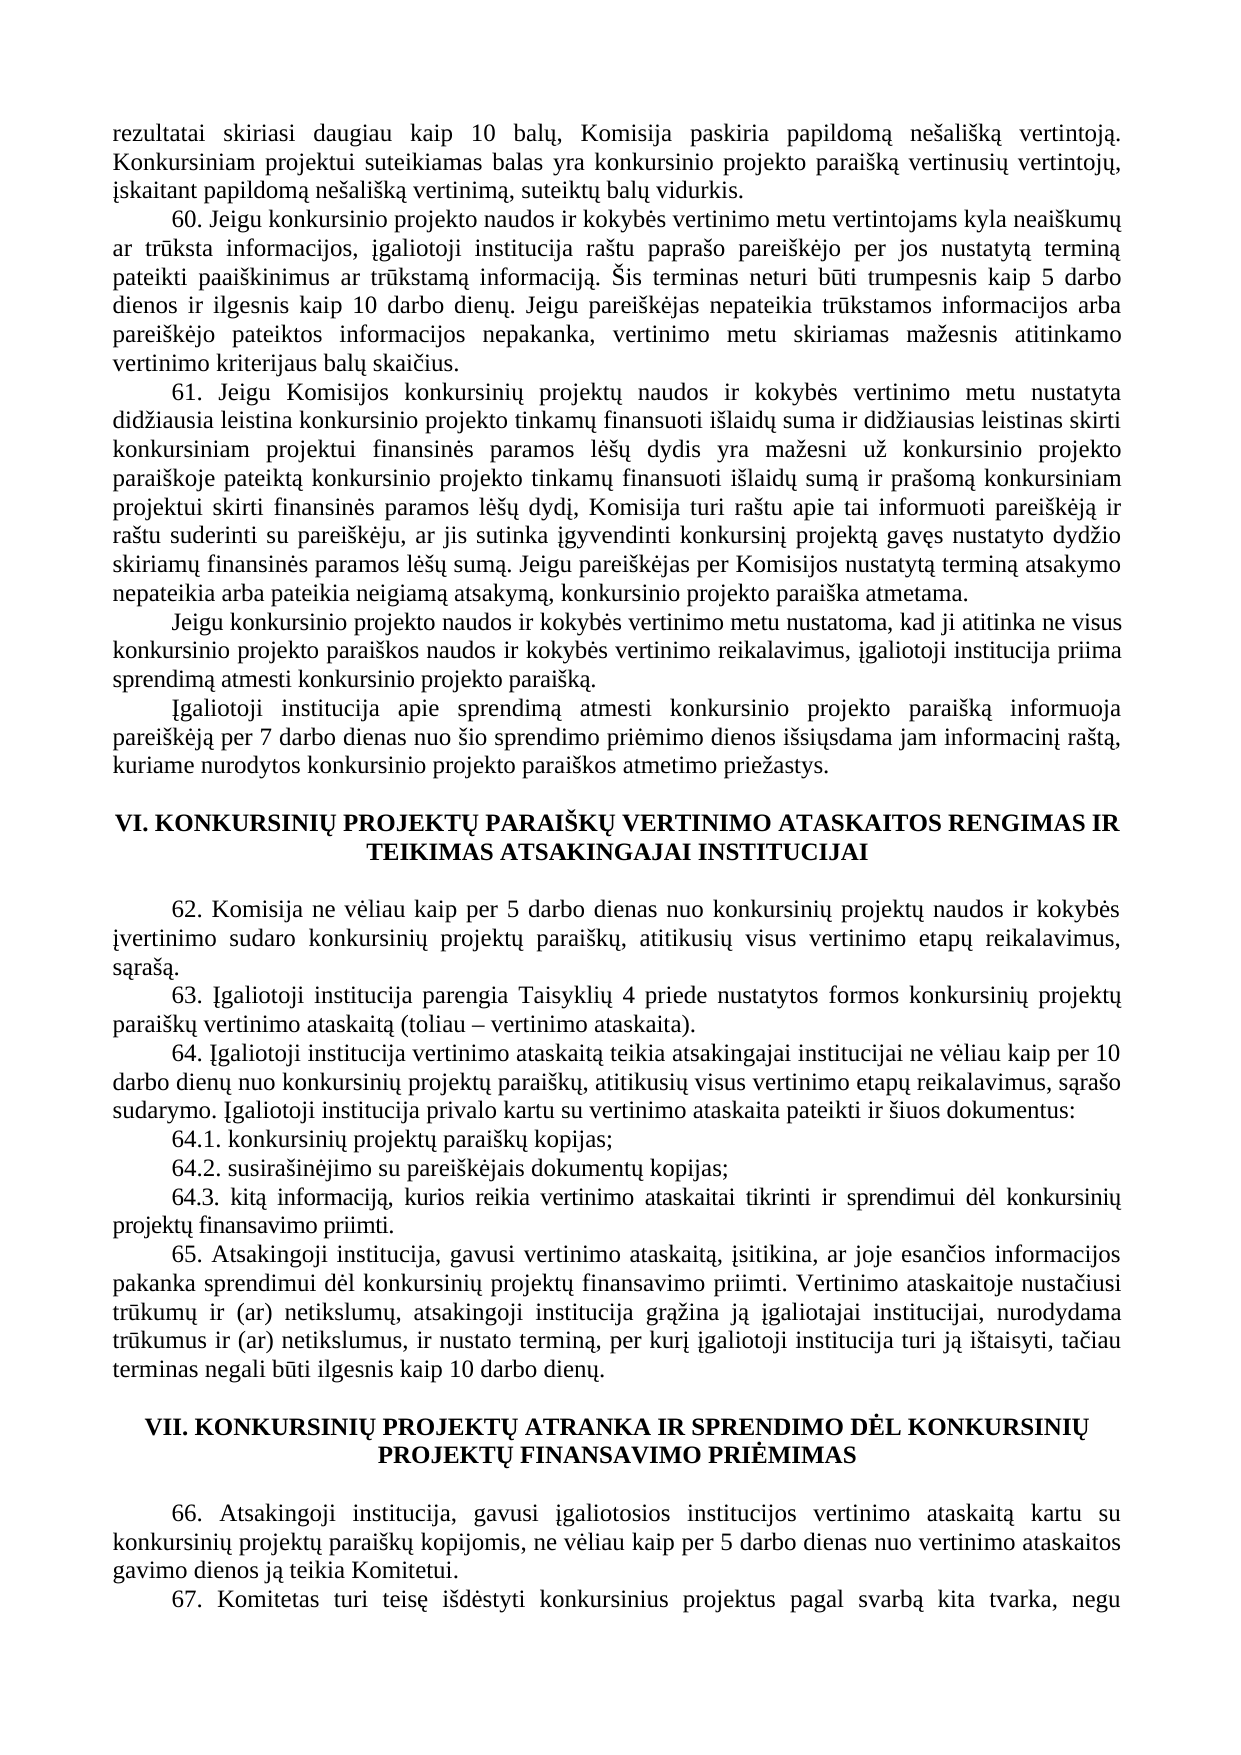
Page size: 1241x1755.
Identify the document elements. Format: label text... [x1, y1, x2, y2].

text Jeigu konkursinio projekto naudos ir kokybės vertinimo metu nustatoma, kad ji atitinka ne visus konkursinio projekto paraiškos naudos ir kokybės vertinimo reikalavimus, įgaliotoji institucija priima sprendimą atmesti konkursinio projekto paraišką. [112, 607, 1122, 693]
text Įgaliotoji institucija apie sprendimą atmesti konkursinio projekto paraišką informuoja pareiškėją per 7 darbo dienas nuo šio sprendimo priėmimo dienos išsiųsdama jam informacinį raštą, kuriame nurodytos konkursinio projekto paraiškos atmetimo priežastys. [112, 693, 1122, 779]
text 64.3. kitą informaciją, kurios reikia vertinimo ataskaitai tikrinti ir sprendimui dėl konkursinių projektų finansavimo priimti. [112, 1182, 1122, 1239]
text rezultatai skiriasi daugiau kaip 10 balų, Komisija paskiria papildomą nešališką vertintoją. Konkursiniam projektui suteikiamas balas yra konkursinio projekto paraišką vertinusių vertintojų, įskaitant papildomą nešališką vertinimą, suteiktų balų vidurkis. [112, 118, 1122, 204]
text 64.2. susirašinėjimo su pareiškėjais dokumentų kopijas; [112, 1153, 1122, 1182]
text VI. KONKURSINIŲ PROJEKTŲ PARAIŠKŲ VERTINIMO ATASKAITOS RENGIMAS IR TEIKIMAS ATSAKINGAJAI INSTITUCIJAI [112, 808, 1122, 866]
text VII. KONKURSINIŲ PROJEKTŲ ATRANKA IR SPRENDIMO DĖL KONKURSINIŲ PROJEKTŲ FINANSAVIMO PRIĖMIMAS [112, 1412, 1122, 1469]
text 63. Įgaliotoji institucija parengia Taisyklių 4 priede nustatytos formos konkursinių projektų paraiškų vertinimo ataskaitą (toliau – vertinimo ataskaita). [112, 981, 1122, 1038]
text 64. Įgaliotoji institucija vertinimo ataskaitą teikia atsakingajai institucijai ne vėliau kaip per 10 darbo dienų nuo konkursinių projektų paraiškų, atitikusių visus vertinimo etapų reikalavimus, sąrašo sudarymo. Įgaliotoji institucija privalo kartu su vertinimo ataskaita pateikti ir šiuos dokumentus: [112, 1038, 1122, 1124]
text 60. Jeigu konkursinio projekto naudos ir kokybės vertinimo metu vertintojams kyla neaiškumų ar trūksta informacijos, įgaliotoji institucija raštu paprašo pareiškėjo per jos nustatytą terminą pateikti paaiškinimus ar trūkstamą informaciją. Šis terminas neturi būti trumpesnis kaip 5 darbo dienos ir ilgesnis kaip 10 darbo dienų. Jeigu pareiškėjas nepateikia trūkstamos informacijos arba pareiškėjo pateiktos informacijos nepakanka, vertinimo metu skiriamas mažesnis atitinkamo vertinimo kriterijaus balų skaičius. [112, 204, 1122, 377]
text 67. Komitetas turi teisę išdėstyti konkursinius projektus pagal svarbą kita tvarka, negu [112, 1584, 1122, 1613]
text 64.1. konkursinių projektų paraiškų kopijas; [112, 1124, 1122, 1153]
text 61. Jeigu Komisijos konkursinių projektų naudos ir kokybės vertinimo metu nustatyta didžiausia leistina konkursinio projekto tinkamų finansuoti išlaidų suma ir didžiausias leistinas skirti konkursiniam projektui finansinės paramos lėšų dydis yra mažesni už konkursinio projekto paraiškoje pateiktą konkursinio projekto tinkamų finansuoti išlaidų sumą ir prašomą konkursiniam projektui skirti finansinės paramos lėšų dydį, Komisija turi raštu apie tai informuoti pareiškėją ir raštu suderinti su pareiškėju, ar jis sutinka įgyvendinti konkursinį projektą gavęs nustatyto dydžio skiriamų finansinės paramos lėšų sumą. Jeigu pareiškėjas per Komisijos nustatytą terminą atsakymo nepateikia arba pateikia neigiamą atsakymą, konkursinio projekto paraiška atmetama. [112, 377, 1122, 607]
text 62. Komisija ne vėliau kaip per 5 darbo dienas nuo konkursinių projektų naudos ir kokybės įvertinimo sudaro konkursinių projektų paraiškų, atitikusių visus vertinimo etapų reikalavimus, sąrašą. [112, 894, 1122, 981]
text 65. Atsakingoji institucija, gavusi vertinimo ataskaitą, įsitikina, ar joje esančios informacijos pakanka sprendimui dėl konkursinių projektų finansavimo priimti. Vertinimo ataskaitoje nustačiusi trūkumų ir (ar) netikslumų, atsakingoji institucija grąžina ją įgaliotajai institucijai, nurodydama trūkumus ir (ar) netikslumus, ir nustato terminą, per kurį įgaliotoji institucija turi ją ištaisyti, tačiau terminas negali būti ilgesnis kaip 10 darbo dienų. [112, 1239, 1122, 1383]
text 66. Atsakingoji institucija, gavusi įgaliotosios institucijos vertinimo ataskaitą kartu su konkursinių projektų paraiškų kopijomis, ne vėliau kaip per 5 darbo dienas nuo vertinimo ataskaitos gavimo dienos ją teikia Komitetui. [112, 1498, 1122, 1584]
